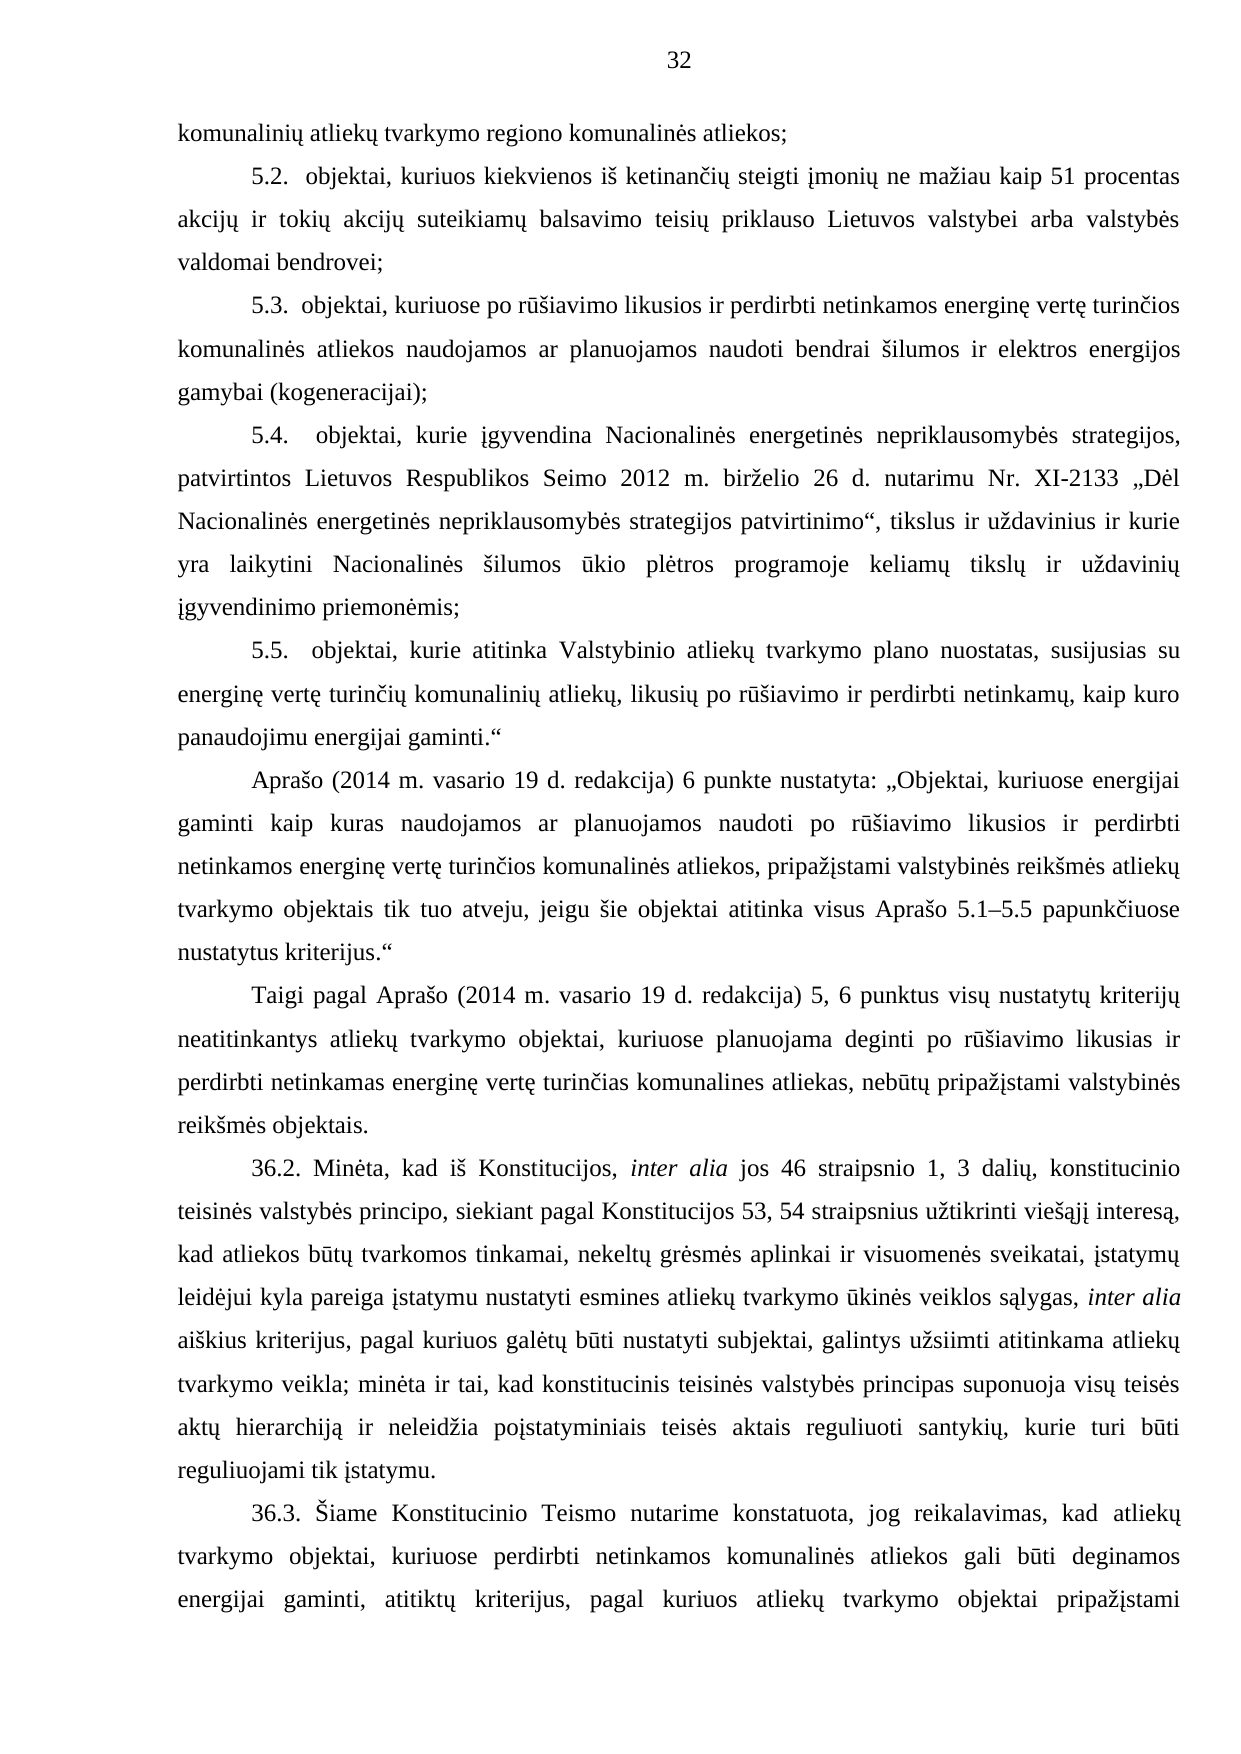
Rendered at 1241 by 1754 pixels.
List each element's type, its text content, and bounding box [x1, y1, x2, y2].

text Taigi pagal Aprašo (2014 m. vasario 19 d. redakcija) 5, 6 punktus visų nustatytų kriterijų neatitinkantys atliekų tvarkymo objektai, kuriuose planuojama deginti po rūšiavimo likusias ir perdirbti netinkamas energinę vertę turinčias komunalines atliekas, nebūtų pripažįstami valstybinės reikšmės objektais. [177, 981, 1181, 1139]
text 5.4. objektai, kurie įgyvendina Nacionalinės energetinės nepriklausomybės strategijos, patvirtintos Lietuvos Respublikos Seimo 2012 m. birželio 26 d. nutarimu Nr. XI-2133 „Dėl Nacionalinės energetinės nepriklausomybės strategijos patvirtinimo“, tikslus ir uždavinius ir kurie yra laikytini Nacionalinės šilumos ūkio plėtros programoje keliamų tikslų ir uždavinių įgyvendinimo priemonėmis; [177, 420, 1181, 621]
text 5.3. objektai, kuriuose po rūšiavimo likusios ir perdirbti netinkamos energinę vertę turinčios komunalinės atliekos naudojamos ar planuojamos naudoti bendrai šilumos ir elektros energijos gamybai (kogeneracijai); [177, 291, 1181, 406]
text 5.2. objektai, kuriuos kiekvienos iš ketinančių steigti įmonių ne mažiau kaip 51 procentas akcijų ir tokių akcijų suteikiamų balsavimo teisių priklauso Lietuvos valstybei arba valstybės valdomai bendrovei; [177, 161, 1181, 276]
text 36.2. Minėta, kad iš Konstitucijos, inter alia jos 46 straipsnio 1, 3 dalių, konstitucinio teisinės valstybės principo, siekiant pagal Konstitucijos 53, 54 straipsnius užtikrinti viešąjį interesą, kad atliekos būtų tvarkomos tinkamai, nekeltų grėsmės aplinkai ir visuomenės sveikatai, įstatymų leidėjui kyla pareiga įstatymu nustatyti esmines atliekų tvarkymo ūkinės veiklos sąlygas, inter alia aiškius kriterijus, pagal kuriuos galėtų būti nustatyti subjektai, galintys užsiimti atitinkama atliekų tvarkymo veikla; minėta ir tai, kad konstitucinis teisinės valstybės principas suponuoja visų teisės aktų hierarchiją ir neleidžia poįstatyminiais teisės aktais reguliuoti santykių, kurie turi būti reguliuojami tik įstatymu. [177, 1153, 1181, 1484]
text Aprašo (2014 m. vasario 19 d. redakcija) 6 punkte nustatyta: „Objektai, kuriuose energijai gaminti kaip kuras naudojamos ar planuojamos naudoti po rūšiavimo likusios ir perdirbti netinkamos energinę vertę turinčios komunalinės atliekos, pripažįstami valstybinės reikšmės atliekų tvarkymo objektais tik tuo atveju, jeigu šie objektai atitinka visus Aprašo 5.1–5.5 papunkčiuose nustatytus kriterijus.“ [177, 765, 1181, 966]
text 36.3. Šiame Konstitucinio Teismo nutarime konstatuota, jog reikalavimas, kad atliekų tvarkymo objektai, kuriuose perdirbti netinkamos komunalinės atliekos gali būti deginamos energijai gaminti, atitiktų kriterijus, pagal kuriuos atliekų tvarkymo objektai pripažįstami [177, 1498, 1181, 1613]
text 5.5. objektai, kurie atitinka Valstybinio atliekų tvarkymo plano nuostatas, susijusias su energinę vertę turinčių komunalinių atliekų, likusių po rūšiavimo ir perdirbti netinkamų, kaip kuro panaudojimu energijai gaminti.“ [177, 636, 1181, 751]
text komunalinių atliekų tvarkymo regiono komunalinės atliekos; [177, 118, 1181, 147]
